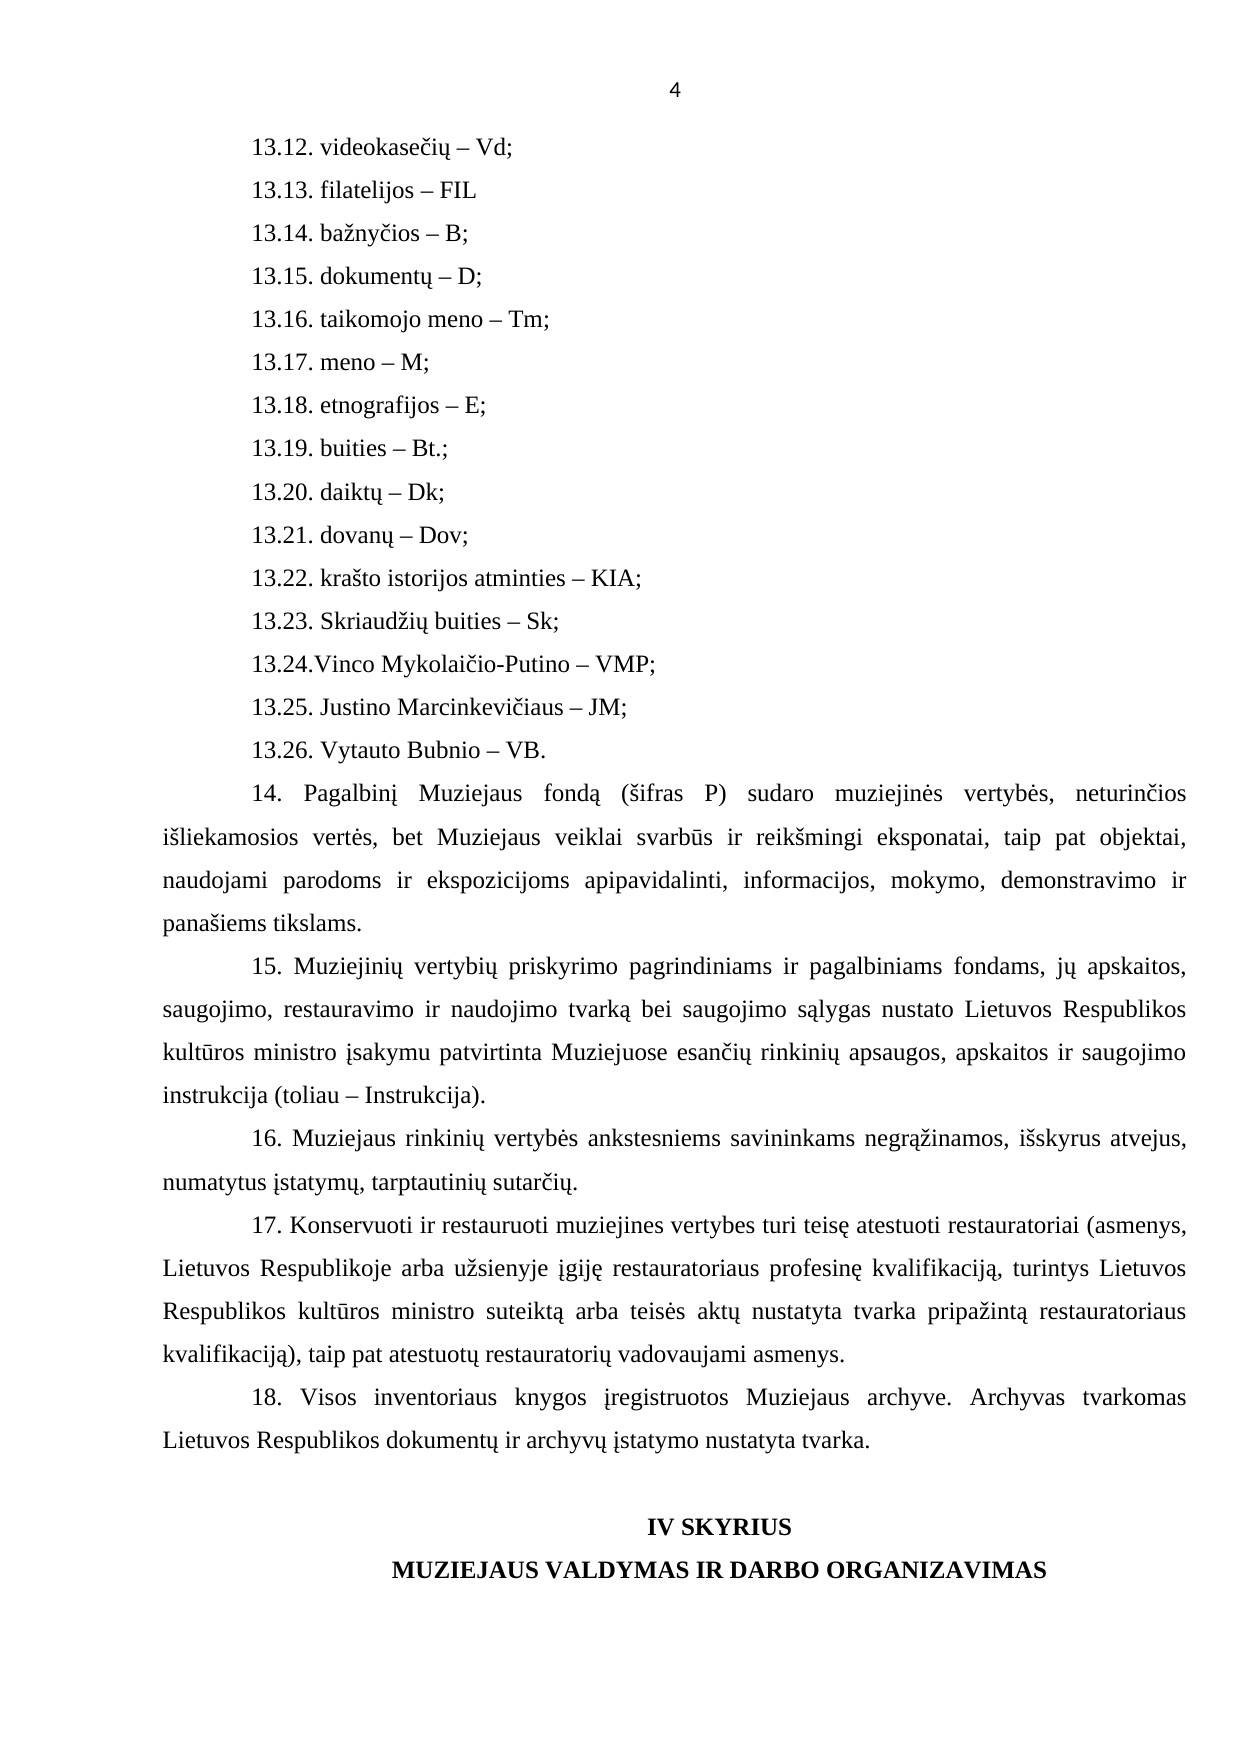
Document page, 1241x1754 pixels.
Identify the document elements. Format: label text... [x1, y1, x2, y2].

text IV SKYRIUS [162, 1512, 1188, 1540]
text 14. Pagalbinį Muziejaus fondą (šifras P) sudaro muziejinės vertybės, neturinčios išliekamosios vertės, bet Muziejaus veiklai svarbūs ir reikšmingi eksponatai, taip pat objektai, naudojami parodoms ir ekspozicijoms apipavidalinti, informacijos, mokymo, demonstravimo ir panašiems tikslams. [162, 778, 1188, 937]
text 13.19. buities – Bt.; [162, 433, 1188, 462]
text 13.13. filatelijos – FIL [162, 175, 1188, 203]
text 16. Muziejaus rinkinių vertybės ankstesniems savininkams negrąžinamos, išskyrus atvejus, numatytus įstatymų, tarptautinių sutarčių. [162, 1123, 1188, 1195]
text 13.18. etnografijos – E; [162, 390, 1188, 419]
text 13.24.Vinco Mykolaičio-Putino – VMP; [162, 649, 1188, 678]
text 13.26. Vytauto Bubnio – VB. [162, 735, 1188, 764]
text 13.20. daiktų – Dk; [162, 477, 1188, 505]
text 13.16. taikomojo meno – Tm; [162, 304, 1188, 333]
text 18. Visos inventoriaus knygos įregistruotos Muziejaus archyve. Archyvas tvarkomas Lietuvos Respublikos dokumentų ir archyvų įstatymo nustatyta tvarka. [162, 1382, 1188, 1454]
text 13.12. videokasečių – Vd; [162, 132, 1188, 160]
text 13.23. Skriaudžių buities – Sk; [162, 606, 1188, 635]
text 13.15. dokumentų – D; [162, 261, 1188, 290]
text 13.25. Justino Marcinkevičiaus – JM; [162, 692, 1188, 721]
text 13.14. bažnyčios – B; [162, 218, 1188, 247]
text MUZIEJAUS VALDYMAS IR DARBO ORGANIZAVIMAS [162, 1555, 1188, 1583]
text 13.22. krašto istorijos atminties – KIA; [162, 563, 1188, 592]
text 17. Konservuoti ir restauruoti muziejines vertybes turi teisę atestuoti restauratoriai (asmenys, Lietuvos Respublikoje arba užsienyje įgiję restauratoriaus profesinę kvalifikaciją, turintys Lietuvos Respublikos kultūros ministro suteiktą arba teisės aktų nustatyta tvarka pripažintą restauratoriaus kvalifikaciją), taip pat atestuotų restauratorių vadovaujami asmenys. [162, 1210, 1188, 1368]
text 15. Muziejinių vertybių priskyrimo pagrindiniams ir pagalbiniams fondams, jų apskaitos, saugojimo, restauravimo ir naudojimo tvarką bei saugojimo sąlygas nustato Lietuvos Respublikos kultūros ministro įsakymu patvirtinta Muziejuose esančių rinkinių apsaugos, apskaitos ir saugojimo instrukcija (toliau – Instrukcija). [162, 951, 1188, 1109]
text 13.21. dovanų – Dov; [162, 520, 1188, 548]
text 13.17. meno – M; [162, 347, 1188, 376]
